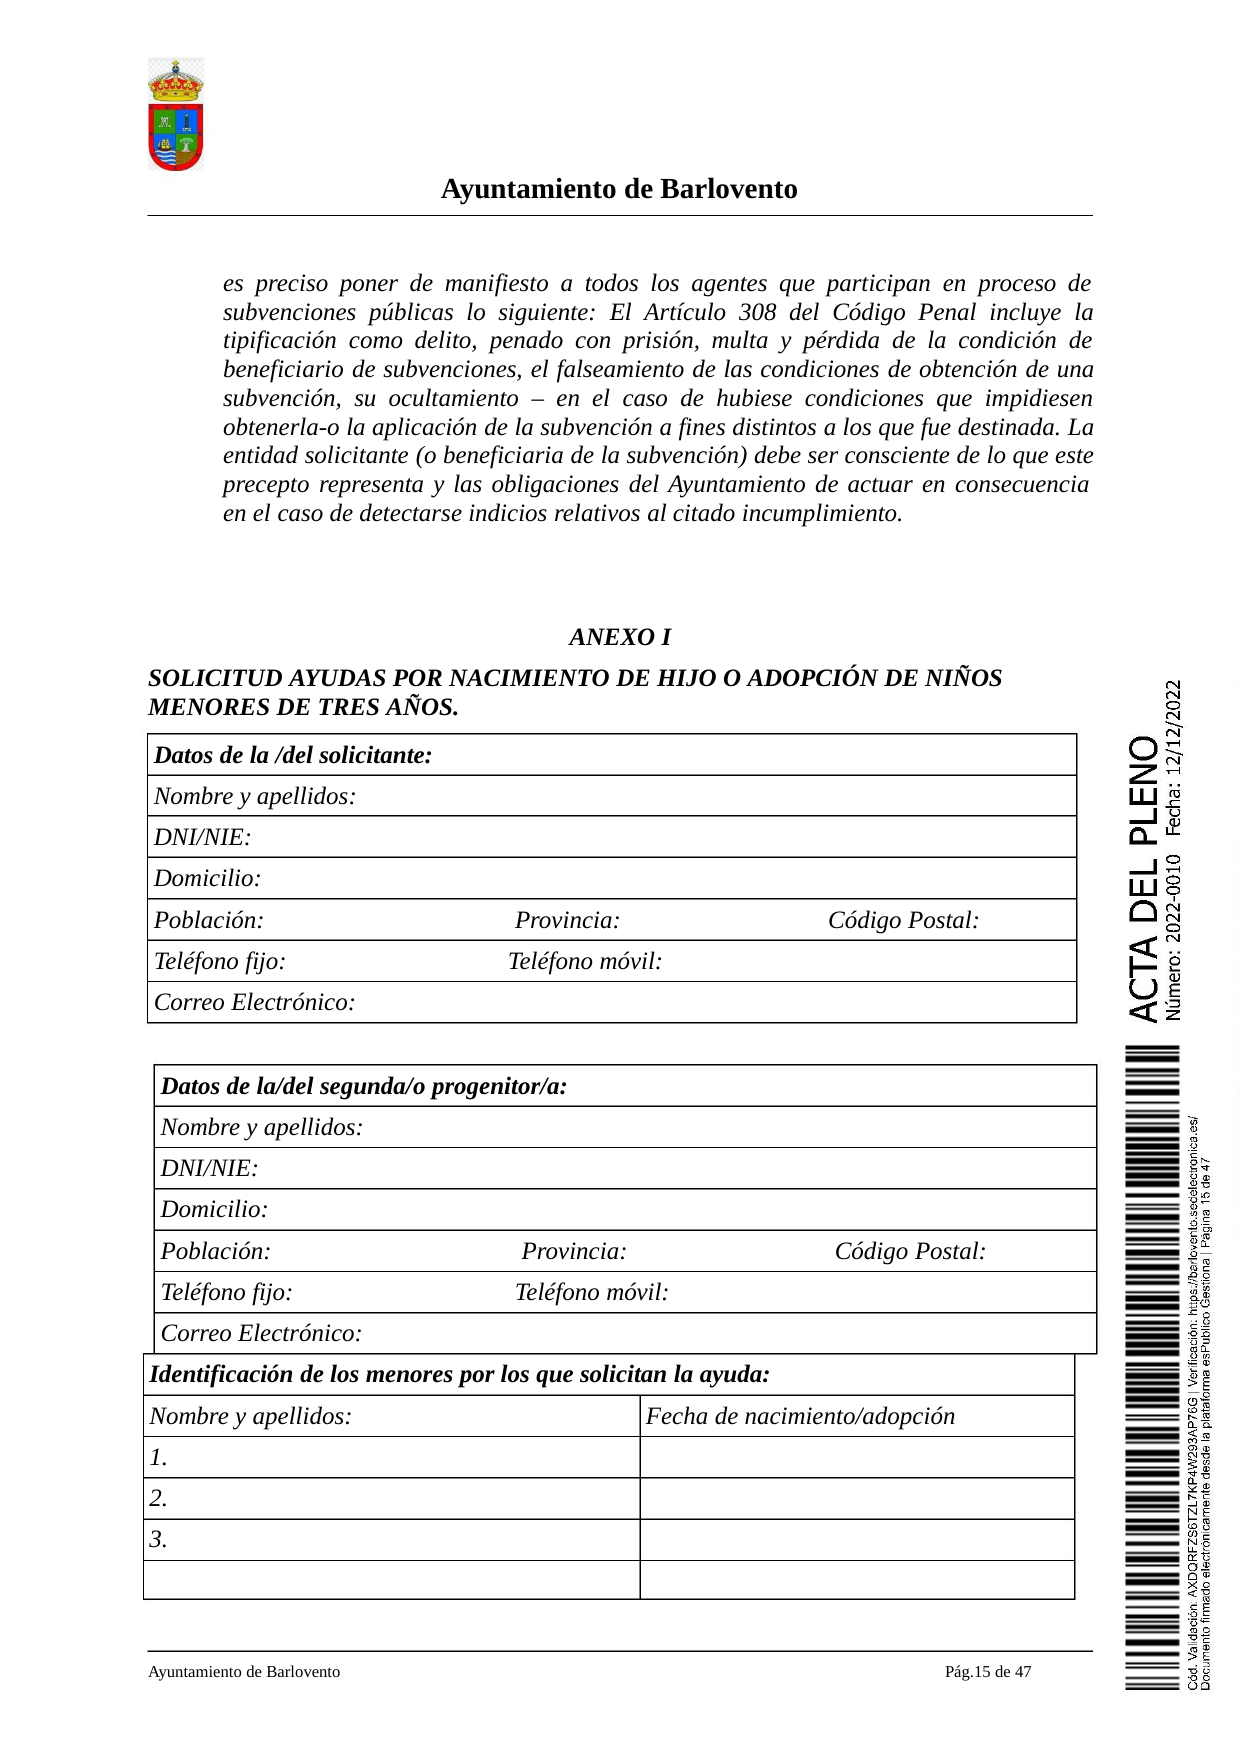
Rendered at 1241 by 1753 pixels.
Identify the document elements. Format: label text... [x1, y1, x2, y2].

text Ayuntamiento de Barlovento [441, 173, 825, 205]
text subvenciones públicas lo siguiente: El Artículo 308 del Código Penal incluye la [223, 298, 1117, 326]
text Identificación de los menores por los que solicitan la ayuda: [149, 1361, 980, 1388]
text Teléfono fijo: [160, 1278, 321, 1306]
text SOLICITUD AYUDAS POR NACIMIENTO DE HIJO O ADOPCIÓN DE NIÑOS [148, 664, 1028, 692]
text Nombre y apellidos: Fecha de nacimiento/adopción [149, 1402, 980, 1430]
text DNI/NIE: [160, 1154, 592, 1182]
text DNI/NIE: [153, 823, 457, 851]
text Nombre y apellidos: [153, 782, 457, 810]
text Nombre y apellidos: [160, 1113, 592, 1141]
text obtenerla-o la aplicación de la subvención a fines distintos a los que fue destinada. La [223, 413, 1117, 441]
text beneficiario de subvenciones, el falseamiento de las condiciones de obtención de una [223, 356, 1117, 383]
text ANEXO I [569, 623, 696, 651]
picture [0, 0, 1241, 1753]
text 3 [149, 1526, 162, 1553]
text Teléfono móvil: [508, 947, 690, 975]
text . [162, 1443, 193, 1471]
text 1 [149, 1443, 162, 1471]
text . [162, 1526, 193, 1553]
text MENORES DE TRES AÑOS. [148, 693, 1028, 721]
text Datos de la /del solicitante: [153, 741, 457, 769]
text Ayuntamiento de Barlovento [148, 1662, 366, 1681]
text . [162, 1484, 193, 1512]
text Código Postal: [834, 1237, 1012, 1265]
text Población: [160, 1237, 296, 1265]
text Provincia: [515, 906, 647, 934]
text Correo Electrónico: [160, 1319, 388, 1347]
text Correo Electrónico: [153, 988, 382, 1016]
text tipificación como delito, penado con prisión, multa y pérdida de la condición de [223, 327, 1117, 354]
text Código Postal: [828, 906, 1005, 934]
text entidad solicitante (o beneficiaria de la subvención) debe ser consciente de lo que este [223, 442, 1117, 469]
text subvención, su ocultamiento – en el caso de hubiese condiciones que impidiesen [223, 384, 1117, 412]
text Teléfono móvil: [514, 1278, 697, 1306]
text Datos de la/del segunda/o progenitor/a: [160, 1072, 592, 1100]
text Provincia: [521, 1237, 697, 1265]
text precepto representa y las obligaciones del Ayuntamiento de actuar en consecuencia [223, 471, 1117, 498]
text Teléfono fijo: [153, 947, 314, 975]
text Pág.15 de 47 [945, 1662, 1056, 1681]
text en el caso de detectarse indicios relativos al citado incumplimiento. [223, 499, 1117, 527]
text Población: [153, 906, 289, 934]
text Domicilio: [153, 865, 287, 892]
text 2 [149, 1484, 162, 1512]
text Domicilio: [160, 1196, 294, 1223]
text es preciso poner de manifiesto a todos los agentes que participan en proceso de [223, 269, 1117, 297]
